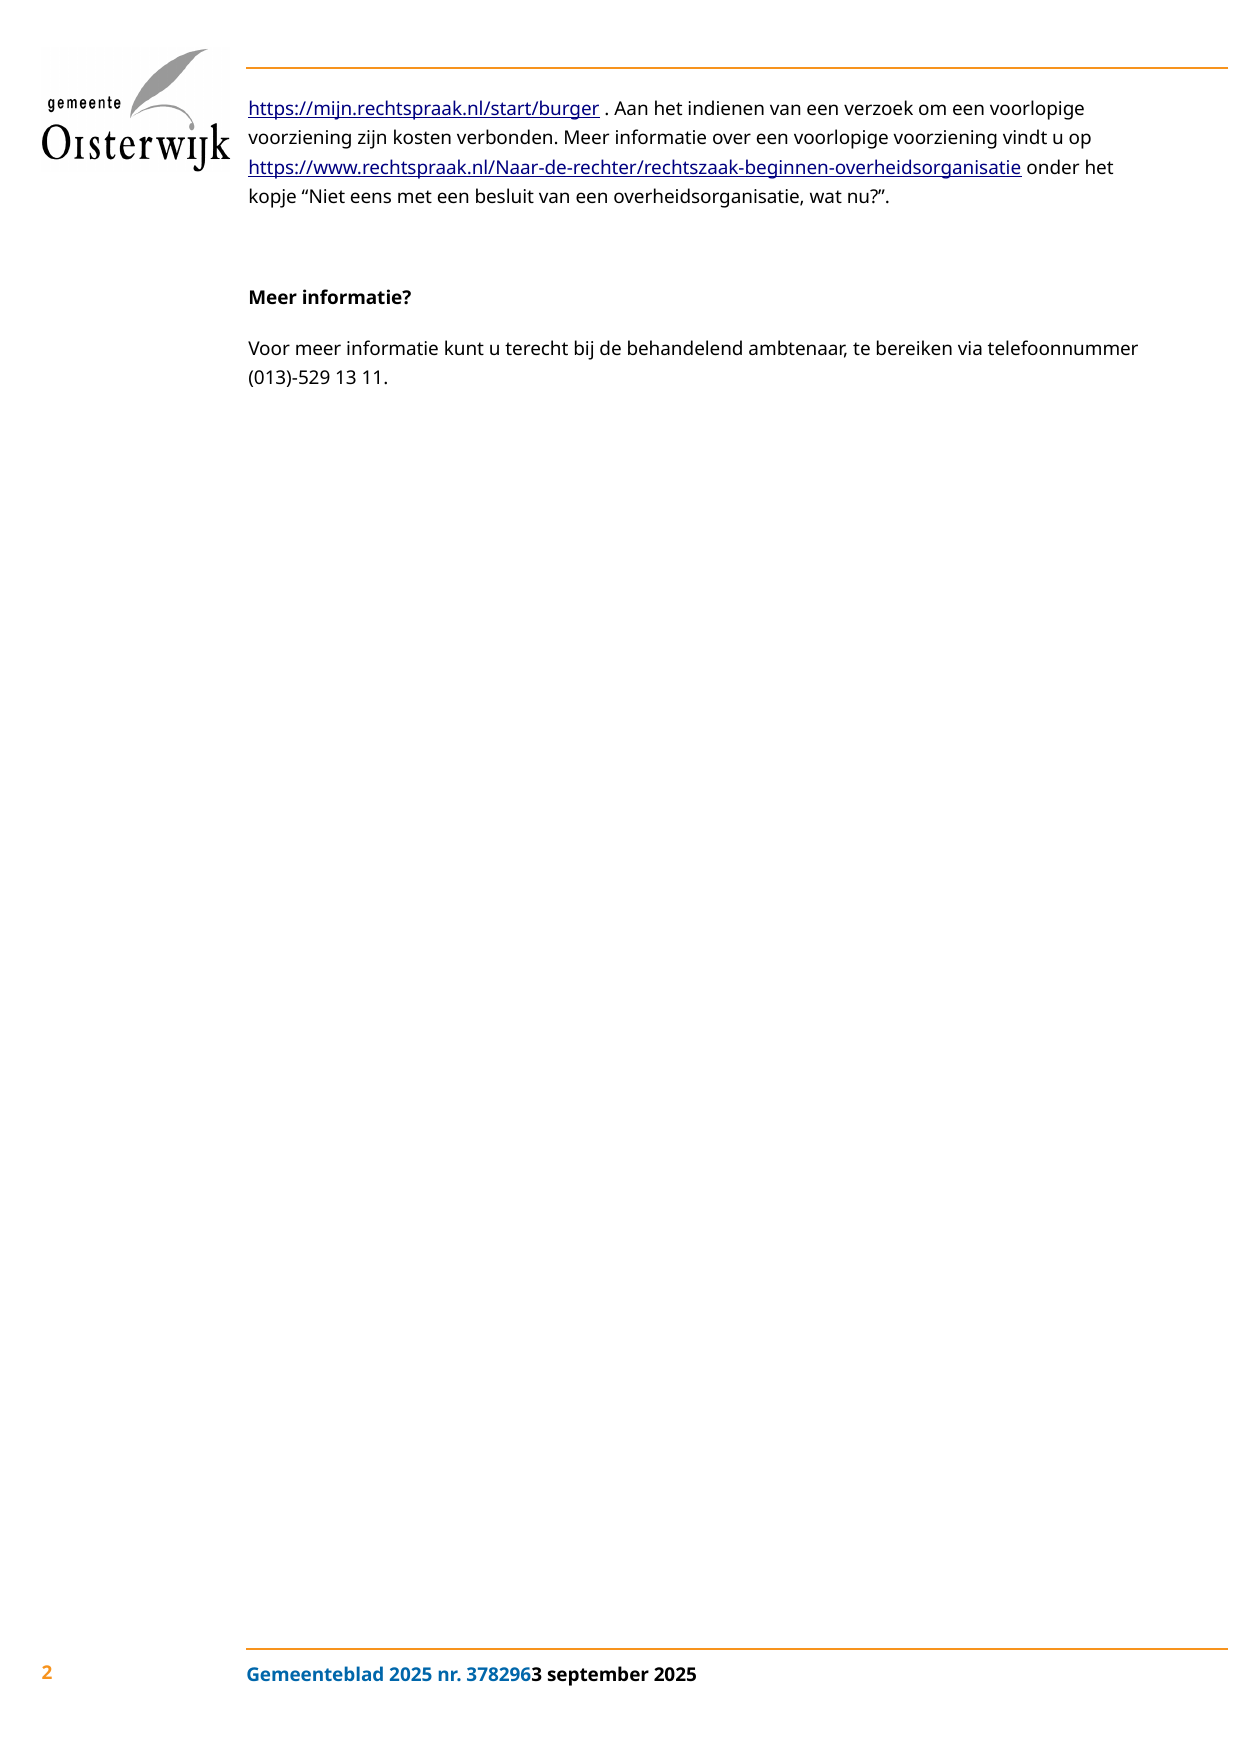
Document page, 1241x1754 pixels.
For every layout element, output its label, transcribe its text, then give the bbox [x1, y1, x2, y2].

text Meer informatie? [248, 284, 1152, 310]
text https://mijn.rechtspraak.nl/start/burger . Aan het indienen van een verzoek om een voorlopige voorziening zijn kosten verbonden. Meer informatie over een voorlopige voorziening vindt u op https://www.rechtspraak.nl/Naar-de-rechter/rechtszaak-beginnen-overheidsorganisatie onder het kopje “Niet eens met een besluit van een overheidsorganisatie, wat nu?”. [248, 95, 1152, 209]
text Voor meer informatie kunt u terecht bij de behandelend ambtenaar, te bereiken via telefoonnummer (013)-529 13 11. [248, 335, 1152, 390]
picture [41, 47, 231, 172]
